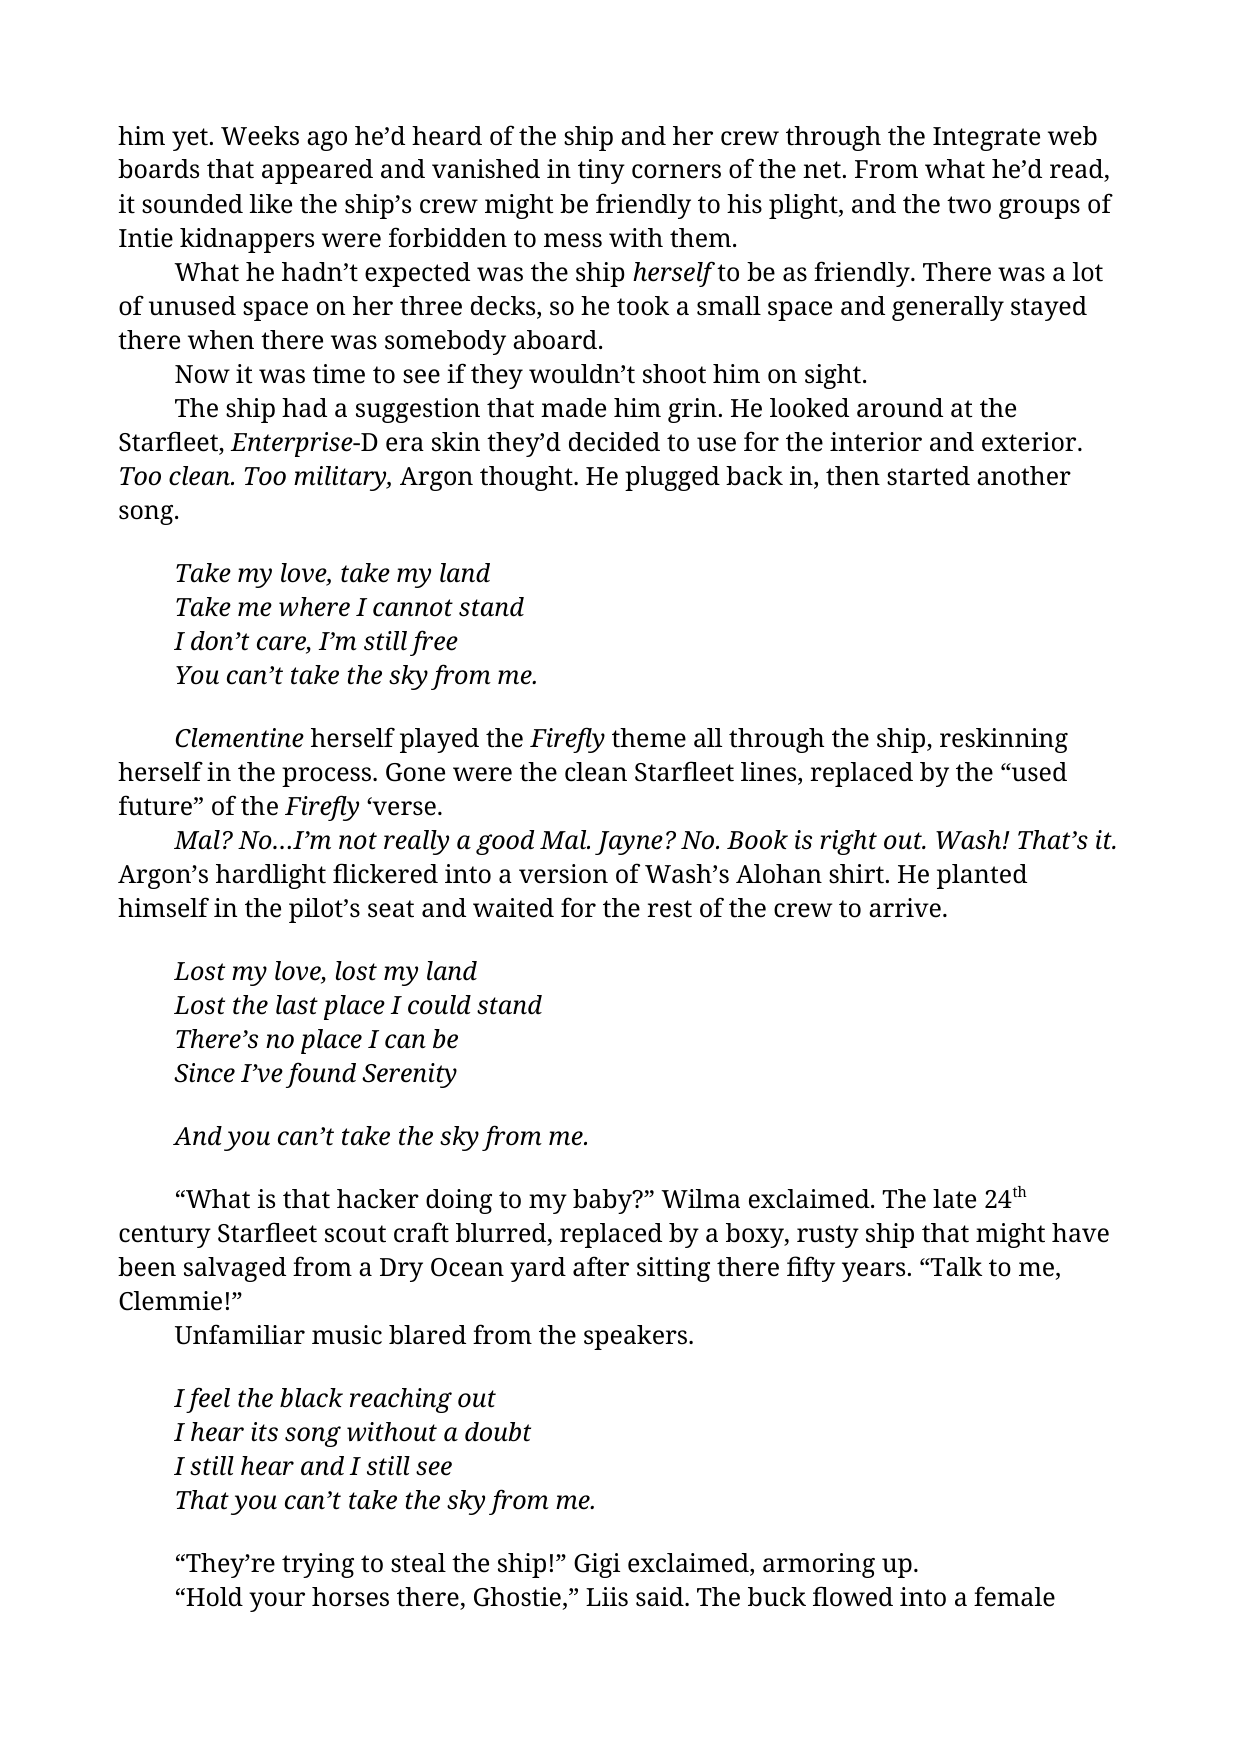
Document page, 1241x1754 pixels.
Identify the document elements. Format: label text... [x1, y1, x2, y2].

text I still hear and I still see [118, 1449, 1122, 1483]
text Clementine herself played the Firefly theme all through the ship, reskinning herself in the process. Gone were the clean Starfleet lines, replaced by the “used future” of the Firefly ‘verse. [118, 721, 1122, 823]
text You can’t take the sky from me. [118, 658, 1122, 692]
text Unfamiliar music blared from the speakers. [118, 1318, 1122, 1352]
text That you can’t take the sky from me. [118, 1483, 1122, 1517]
text And you can’t take the sky from me. [118, 1119, 1122, 1153]
text “Hold your horses there, Ghostie,” Liis said. The buck flowed into a female [118, 1580, 1122, 1614]
text I don’t care, I’m still free [118, 624, 1122, 658]
text Mal? No…I’m not really a good Mal. Jayne? No. Book is right out. Wash! That’s it. Argon’s hardlight flickered into a version of Wash’s Alohan shirt. He planted himself in the pilot’s seat and waited for the rest of the crew to arrive. [118, 823, 1122, 925]
text Lost my love, lost my land [118, 954, 1122, 988]
text What he hadn’t expected was the ship herself to be as friendly. There was a lot of unused space on her three decks, so he took a small space and generally stayed there when there was somebody aboard. [118, 254, 1122, 357]
text Lost the last place I could stand [118, 988, 1122, 1022]
text Take me where I cannot stand [118, 590, 1122, 624]
text “They’re trying to steal the ship!” Gigi exclaimed, armoring up. [118, 1546, 1122, 1580]
text Now it was time to see if they wouldn’t shoot him on sight. [118, 357, 1122, 391]
text The ship had a suggestion that made him grin. He looked around at the Starfleet, Enterprise-D era skin they’d decided to use for the interior and exterior. Too clean. Too military, Argon thought. He plugged back in, then started another song. [118, 391, 1122, 527]
text him yet. Weeks ago he’d heard of the ship and her crew through the Integrate web boards that appeared and vanished in tiny corners of the net. From what he’d read, it sounded like the ship’s crew might be friendly to his plight, and the two groups of Intie kidnappers were forbidden to mess with them. [118, 118, 1122, 254]
text Since I’ve found Serenity [118, 1056, 1122, 1090]
text Take my love, take my land [118, 556, 1122, 590]
text I feel the black reaching out [118, 1381, 1122, 1415]
text There’s no place I can be [118, 1022, 1122, 1056]
text “What is that hacker doing to my baby?” Wilma exclaimed. The late 24th century Starfleet scout craft blurred, replaced by a boxy, rusty ship that might have been salvaged from a Dry Ocean yard after sitting there fifty years. “Talk to me, Clemmie!” [118, 1182, 1122, 1318]
text I hear its song without a doubt [118, 1415, 1122, 1449]
